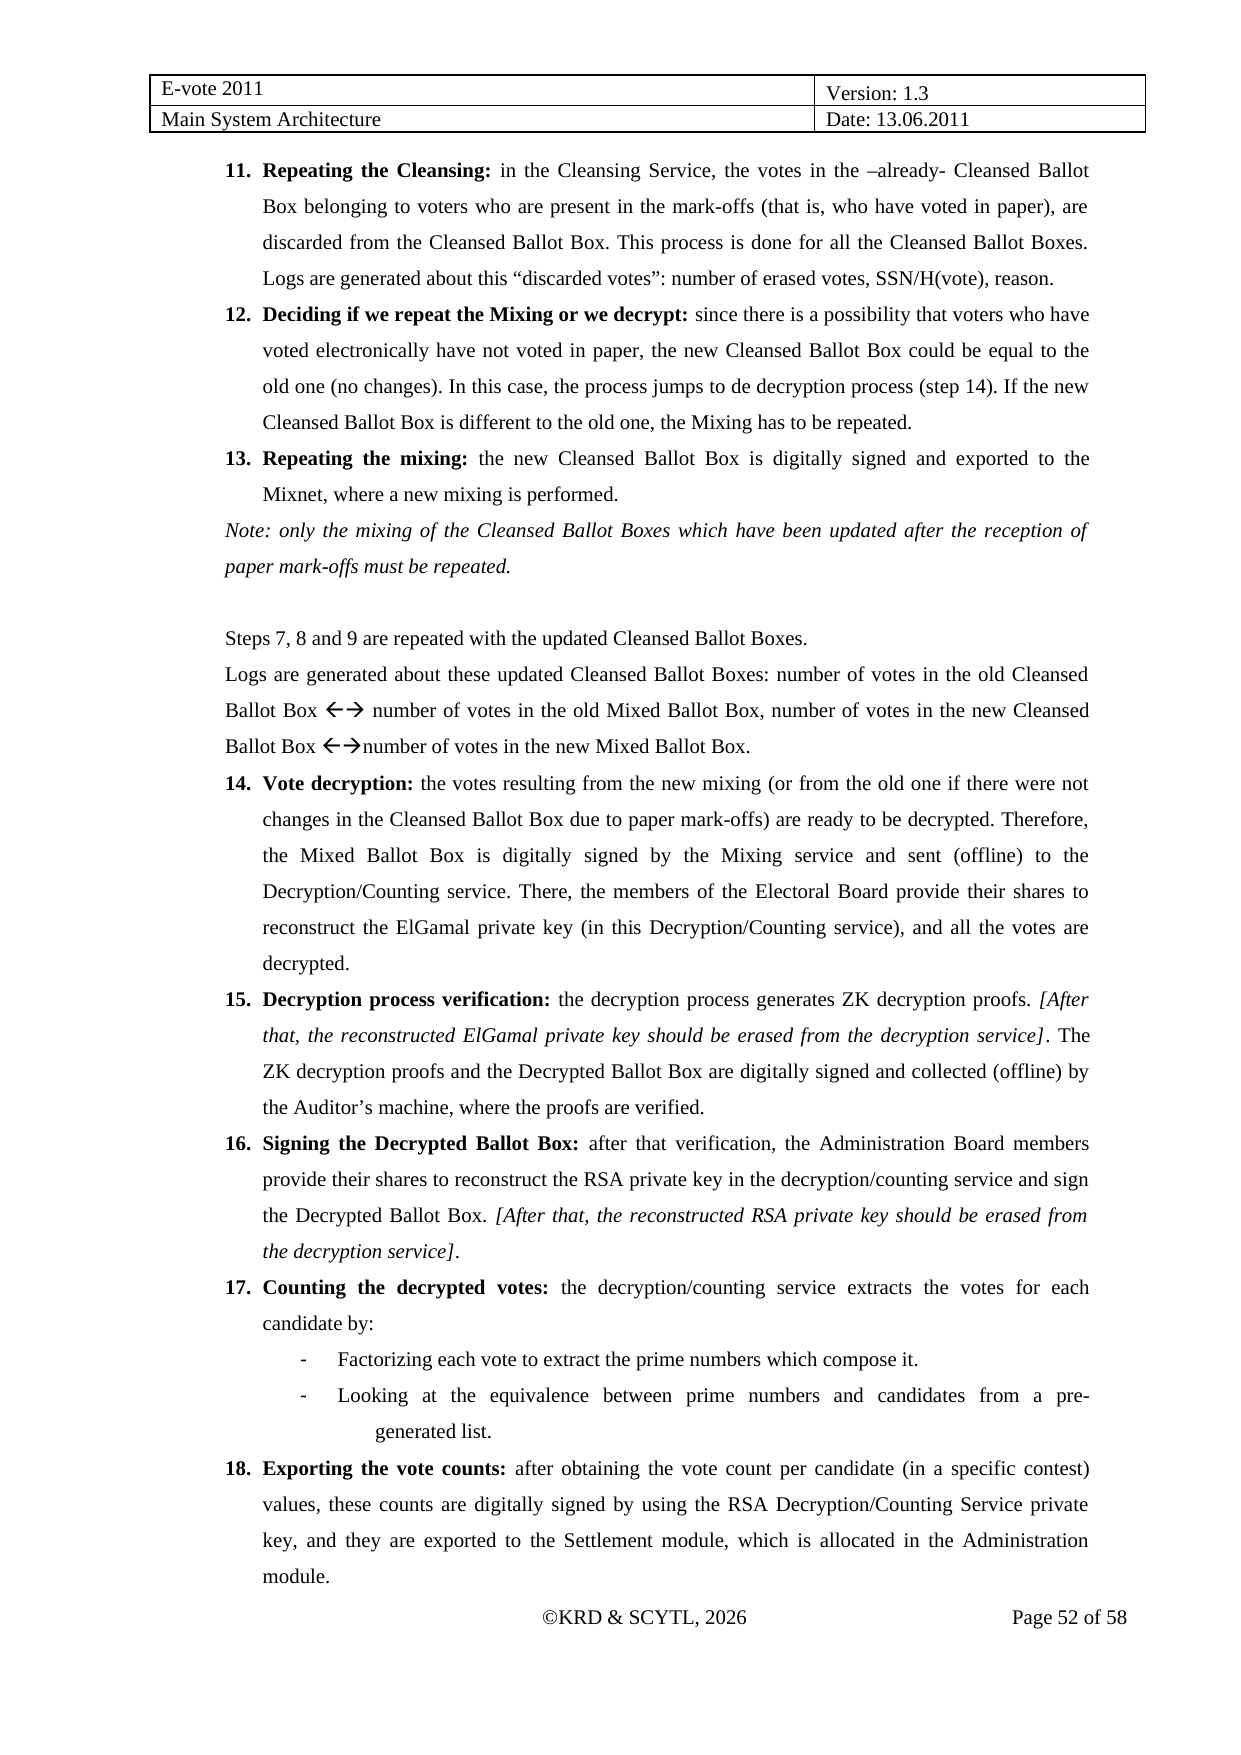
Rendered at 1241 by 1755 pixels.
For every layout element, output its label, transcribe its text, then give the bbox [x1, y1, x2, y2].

list Counting the decrypted votes: the decryption/counting service extracts the votes for each candidate by: [225, 1275, 1090, 1335]
list Vote decryption: the votes resulting from the new mixing (or from the old one if there were not changes in the Cleansed Ballot Box due to paper mark-offs) are ready to be decrypted. Therefore, the Mixed Ballot Box is digitally signed by the Mixing service and sent (offline) to the Decryption/Counting service. There, the members of the Electoral Board provide their shares to reconstruct the ElGamal private key (in this Decryption/Counting service), and all the votes are decrypted. [225, 770, 1090, 975]
list Decryption process verification: the decryption process generates ZK decryption proofs. [After that, the reconstructed ElGamal private key should be erased from the decryption service]. The ZK decryption proofs and the Decrypted Ballot Box are digitally signed and collected (offline) by the Auditor’s machine, where the proofs are verified. [225, 987, 1090, 1119]
list Repeating the mixing: the new Cleansed Ballot Box is digitally signed and exported to the Mixnet, where a new mixing is performed. [225, 446, 1090, 506]
list Factorizing each vote to extract the prime numbers which compose it. [300, 1347, 1090, 1371]
list Deciding if we repeat the Mixing or we decrypt: since there is a possibility that voters who have voted electronically have not voted in paper, the new Cleansed Ballot Box could be equal to the old one (no changes). In this case, the process jumps to de decryption process (step 14). If the new Cleansed Ballot Box is different to the old one, the Mixing has to be repeated. [225, 302, 1090, 434]
list Repeating the Cleansing: in the Cleansing Service, the votes in the –already- Cleansed Ballot Box belonging to voters who are present in the mark-offs (that is, who have voted in paper), are discarded from the Cleansed Ballot Box. This process is done for all the Cleansed Ballot Boxes. Logs are generated about this “discarded votes”: number of erased votes, SSN/H(vote), reason. [225, 158, 1090, 290]
list Logs are generated about these updated Cleansed Ballot Boxes: number of votes in the old Cleansed Ballot Box  number of votes in the old Mixed Ballot Box, number of votes in the new Cleansed Ballot Box number of votes in the new Mixed Ballot Box. [225, 662, 1090, 758]
list Note: only the mixing of the Cleansed Ballot Boxes which have been updated after the reception of paper mark-offs must be repeated. [225, 518, 1090, 578]
list Exporting the vote counts: after obtaining the vote count per candidate (in a specific contest) values, these counts are digitally signed by using the RSA Decryption/Counting Service private key, and they are exported to the Settlement module, which is allocated in the Administration module. [225, 1456, 1090, 1588]
list Looking at the equivalence between prime numbers and candidates from a pre- generated list. [300, 1383, 1090, 1443]
list Steps 7, 8 and 9 are repeated with the updated Cleansed Ballot Boxes. [225, 626, 1090, 650]
list Signing the Decrypted Ballot Box: after that verification, the Administration Board members provide their shares to reconstruct the RSA private key in the decryption/counting service and sign the Decrypted Ballot Box. [After that, the reconstructed RSA private key should be erased from the decryption service]. [225, 1131, 1090, 1263]
